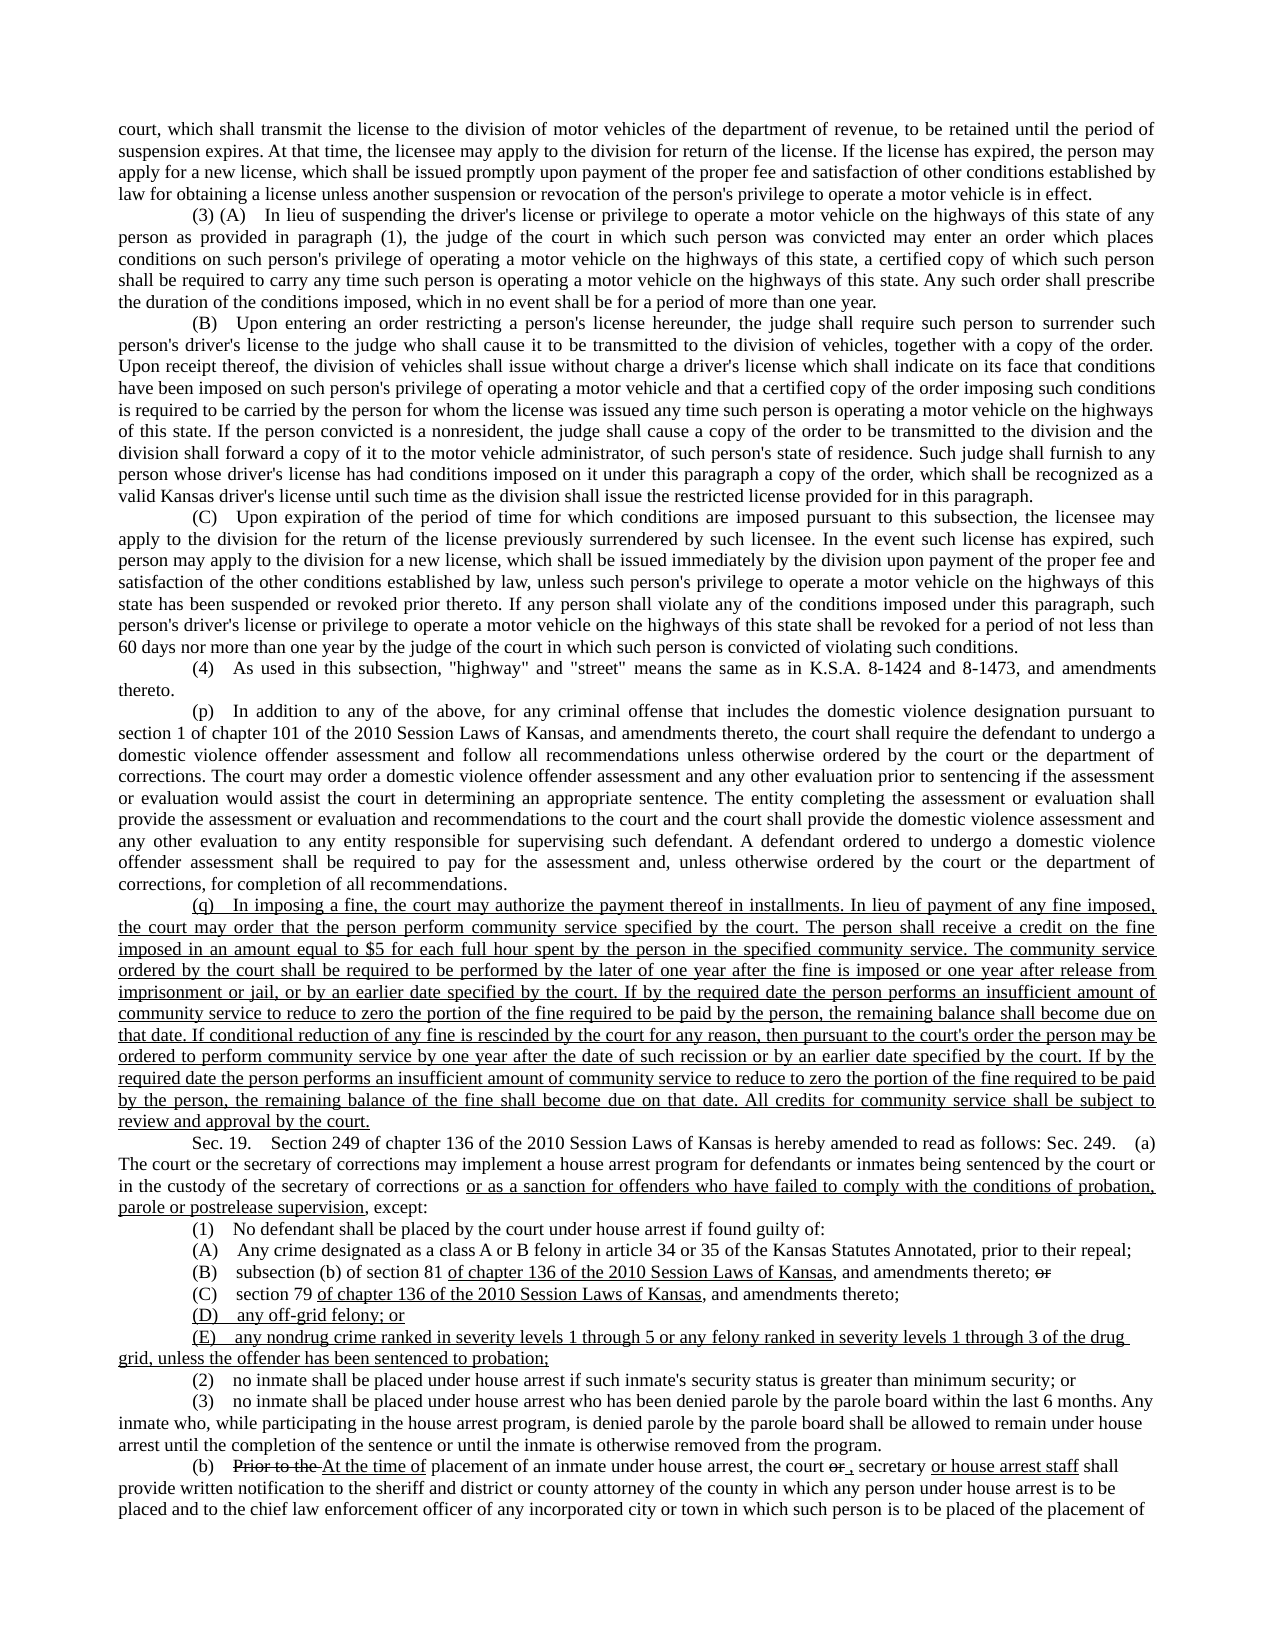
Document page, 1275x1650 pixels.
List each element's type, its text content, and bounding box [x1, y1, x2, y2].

text (B) subsection (b) of section 81 of chapter 136 of the 2010 Session Laws of Kansas, and amendments thereto; or [118, 1261, 1157, 1282]
text imprisonment or jail, or by an earlier date specified by the court. If by the required date the person performs an insufficient amount of [118, 979, 1157, 999]
text (C) Upon expiration of the period of time for which conditions are imposed pursuant to this subsection, the licensee may apply to the division for the return of the license previously surrendered by such licensee. In the event such license has expired, such person may apply to the division for a new license, which shall be issued immediately by the division upon payment of the proper fee and satisfaction of the other conditions established by law, unless such person's privilege to operate a motor vehicle on the highways of this state has been suspended or revoked prior thereto. If any person shall violate any of the conditions imposed under this paragraph, such person's driver's license or privilege to operate a motor vehicle on the highways of this state shall be revoked for a period of not less than 60 days nor more than one year by the judge of the court in which such person is convicted of violating such conditions. [118, 506, 1157, 657]
text (E) any nondrug crime ranked in severity levels 1 through 5 or any felony ranked in severity levels 1 through 3 of the drug grid, unless the offender has been sentenced to probation; [118, 1326, 1157, 1369]
text (p) In addition to any of the above, for any criminal offense that includes the domestic violence designation pursuant to section 1 of chapter 101 of the 2010 Session Laws of Kansas, and amendments thereto, the court shall require the defendant to undergo a domestic violence offender assessment and follow all recommendations unless otherwise ordered by the court or the department of corrections. The court may order a domestic violence offender assessment and any other evaluation prior to sentencing if the assessment or evaluation would assist the court in determining an appropriate sentence. The entity completing the assessment or evaluation shall provide the assessment or evaluation and recommendations to the court and the court shall provide the domestic violence assessment and any other evaluation to any entity responsible for supervising such defendant. A defendant ordered to undergo a domestic violence offender assessment shall be required to pay for the assessment and, unless otherwise ordered by the court or the department of corrections, for completion of all recommendations. [118, 700, 1157, 894]
text ordered by the court shall be required to be performed by the later of one year after the fine is imposed or one year after release from [118, 957, 1157, 978]
text (b) Prior to the At the time of placement of an inmate under house arrest, the court or , secretary or house arrest staff shall provide written notification to the sheriff and district or county attorney of the county in which any person under house arrest is to be placed and to the chief law enforcement officer of any incorporated city or town in which such person is to be placed of the placement of [118, 1455, 1157, 1520]
text (3) no inmate shall be placed under house arrest who has been denied parole by the parole board within the last 6 months. Any inmate who, while participating in the house arrest program, is denied parole by the parole board shall be allowed to remain under house arrest until the completion of the sentence or until the inmate is otherwise removed from the program. [118, 1390, 1157, 1455]
text (1) No defendant shall be placed by the court under house arrest if found guilty of: [118, 1218, 1157, 1239]
text (q) In imposing a fine, the court may authorize the payment thereof in installments. In lieu of payment of any fine imposed, the court may order that the person perform community service specified by the court. The person shall receive a credit on the fine [118, 894, 1157, 935]
text (B) Upon entering an order restricting a person's license hereunder, the judge shall require such person to surrender such person's driver's license to the judge who shall cause it to be transmitted to the division of vehicles, together with a copy of the order. Upon receipt thereof, the division of vehicles shall issue without charge a driver's license which shall indicate on its face that conditions have been imposed on such person's privilege of operating a motor vehicle and that a certified copy of the order imposing such conditions is required to be carried by the person for whom the license was issued any time such person is operating a motor vehicle on the highways of this state. If the person convicted is a nonresident, the judge shall cause a copy of the order to be transmitted to the division and the division shall forward a copy of it to the motor vehicle administrator, of such person's state of residence. Such judge shall furnish to any person whose driver's license has had conditions imposed on it under this paragraph a copy of the order, which shall be recognized as a valid Kansas driver's license until such time as the division shall issue the restricted license provided for in this paragraph. [118, 312, 1157, 506]
text Sec. 19. Section 249 of chapter 136 of the 2010 Session Laws of Kansas is hereby amended to read as follows: Sec. 249. (a) The court or the secretary of corrections may implement a house arrest program for defendants or inmates being sentenced by the court or in the custody of the secretary of corrections or as a sanction for offenders who have failed to comply with the conditions of probation, parole or postrelease supervision, except: [118, 1132, 1157, 1218]
text (C) section 79 of chapter 136 of the 2010 Session Laws of Kansas, and amendments thereto; [118, 1282, 1157, 1304]
text that date. If conditional reduction of any fine is rescinded by the court for any reason, then pursuant to the court's order the person may be [118, 1022, 1157, 1042]
text ordered to perform community service by one year after the date of such recission or by an earlier date specified by the court. If by the required date the person performs an insufficient amount of community service to reduce to zero the portion of the fine required to be paid by the person, the remaining balance of the fine shall become due on that date. All credits for community service shall be subject to review and approval by the court. [118, 1043, 1157, 1132]
text imposed in an amount equal to $5 for each full hour spent by the person in the specified community service. The community service [118, 936, 1157, 956]
text (D) any off-grid felony; or [118, 1304, 1157, 1326]
text court, which shall transmit the license to the division of motor vehicles of the department of revenue, to be retained until the period of suspension expires. At that time, the licensee may apply to the division for return of the license. If the license has expired, the person may apply for a new license, which shall be issued promptly upon payment of the proper fee and satisfaction of other conditions established by law for obtaining a license unless another suspension or revocation of the person's privilege to operate a motor vehicle is in effect. [118, 118, 1157, 204]
text community service to reduce to zero the portion of the fine required to be paid by the person, the remaining balance shall become due on [118, 1000, 1157, 1021]
text (3) (A) In lieu of suspending the driver's license or privilege to operate a motor vehicle on the highways of this state of any person as provided in paragraph (1), the judge of the court in which such person was convicted may enter an order which places conditions on such person's privilege of operating a motor vehicle on the highways of this state, a certified copy of which such person shall be required to carry any time such person is operating a motor vehicle on the highways of this state. Any such order shall prescribe the duration of the conditions imposed, which in no event shall be for a period of more than one year. [118, 204, 1157, 312]
text (A) Any crime designated as a class A or B felony in article 34 or 35 of the Kansas Statutes Annotated, prior to their repeal; [118, 1239, 1157, 1261]
text (2) no inmate shall be placed under house arrest if such inmate's security status is greater than minimum security; or [118, 1369, 1157, 1390]
text (4) As used in this subsection, "highway" and "street" means the same as in K.S.A. 8-1424 and 8-1473, and amendments thereto. [118, 657, 1157, 700]
